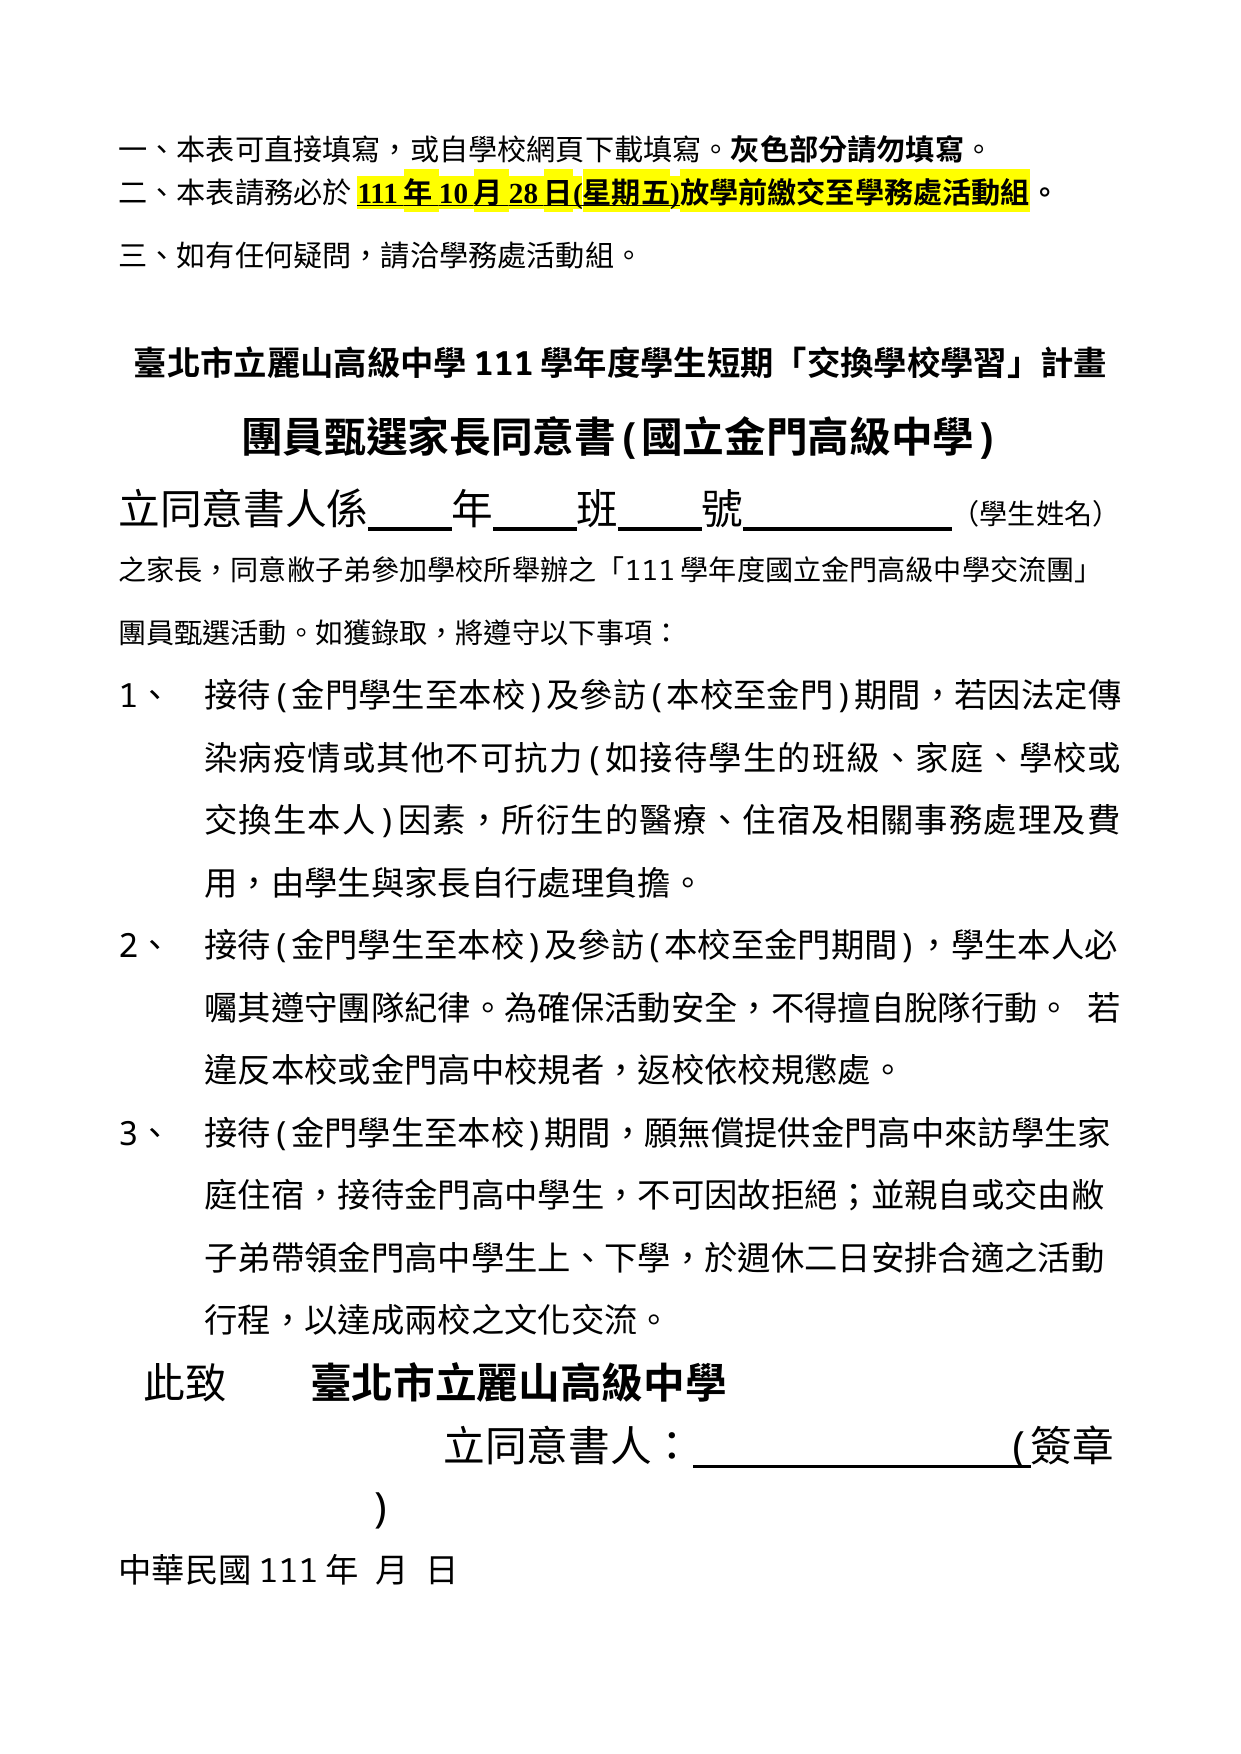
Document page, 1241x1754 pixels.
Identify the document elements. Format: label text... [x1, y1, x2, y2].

text 二、本表請務必於111年10月28日(星期五)放學前繳交至學務處活動組。 [118, 169, 1122, 212]
text 三、如有任何疑問，請洽學務處活動組。 [118, 212, 1122, 274]
list 接待(金門學生至本校)期間，願無償提供金門高中來訪學生家庭住宿，接待金門高中學生，不可因故拒絕；並親自或交由敝子弟帶領金門高中學生上、下學，於週休二日安排合適之活動行程，以達成兩校之文化交流。 [118, 1089, 1122, 1339]
text 一、本表可直接填寫，或自學校網頁下載填寫。灰色部分請勿填寫。 [118, 127, 1122, 169]
text 此致 臺北市立麗山高級中學 [118, 1339, 1122, 1402]
text 臺北市立麗山高級中學111學年度學生短期「交換學校學習」計畫 [118, 337, 1122, 385]
text 中華民國111年 月 日 [118, 1527, 1122, 1589]
text 立同意書人係 年 班 號 （學生姓名）之家長，同意敝子弟參加學校所舉辦之「111學年度國立金門高級中學交流團」團員甄選活動。如獲錄取，將遵守以下事項： [118, 464, 1122, 652]
list 接待(金門學生至本校)及參訪(本校至金門期間)，學生本人必囑其遵守團隊紀律。為確保活動安全，不得擅自脫隊行動。 若違反本校或金門高中校規者，返校依校規懲處。 [118, 902, 1122, 1089]
text 團員甄選家長同意書(國立金門高級中學) [118, 404, 1122, 464]
text 立同意書人： (簽章) [368, 1402, 1131, 1527]
list 接待(金門學生至本校)及參訪(本校至金門)期間，若因法定傳染病疫情或其他不可抗力(如接待學生的班級、家庭、學校或交換生本人)因素，所衍生的醫療、住宿及相關事務處理及費用，由學生與家長自行處理負擔。 [118, 652, 1122, 902]
